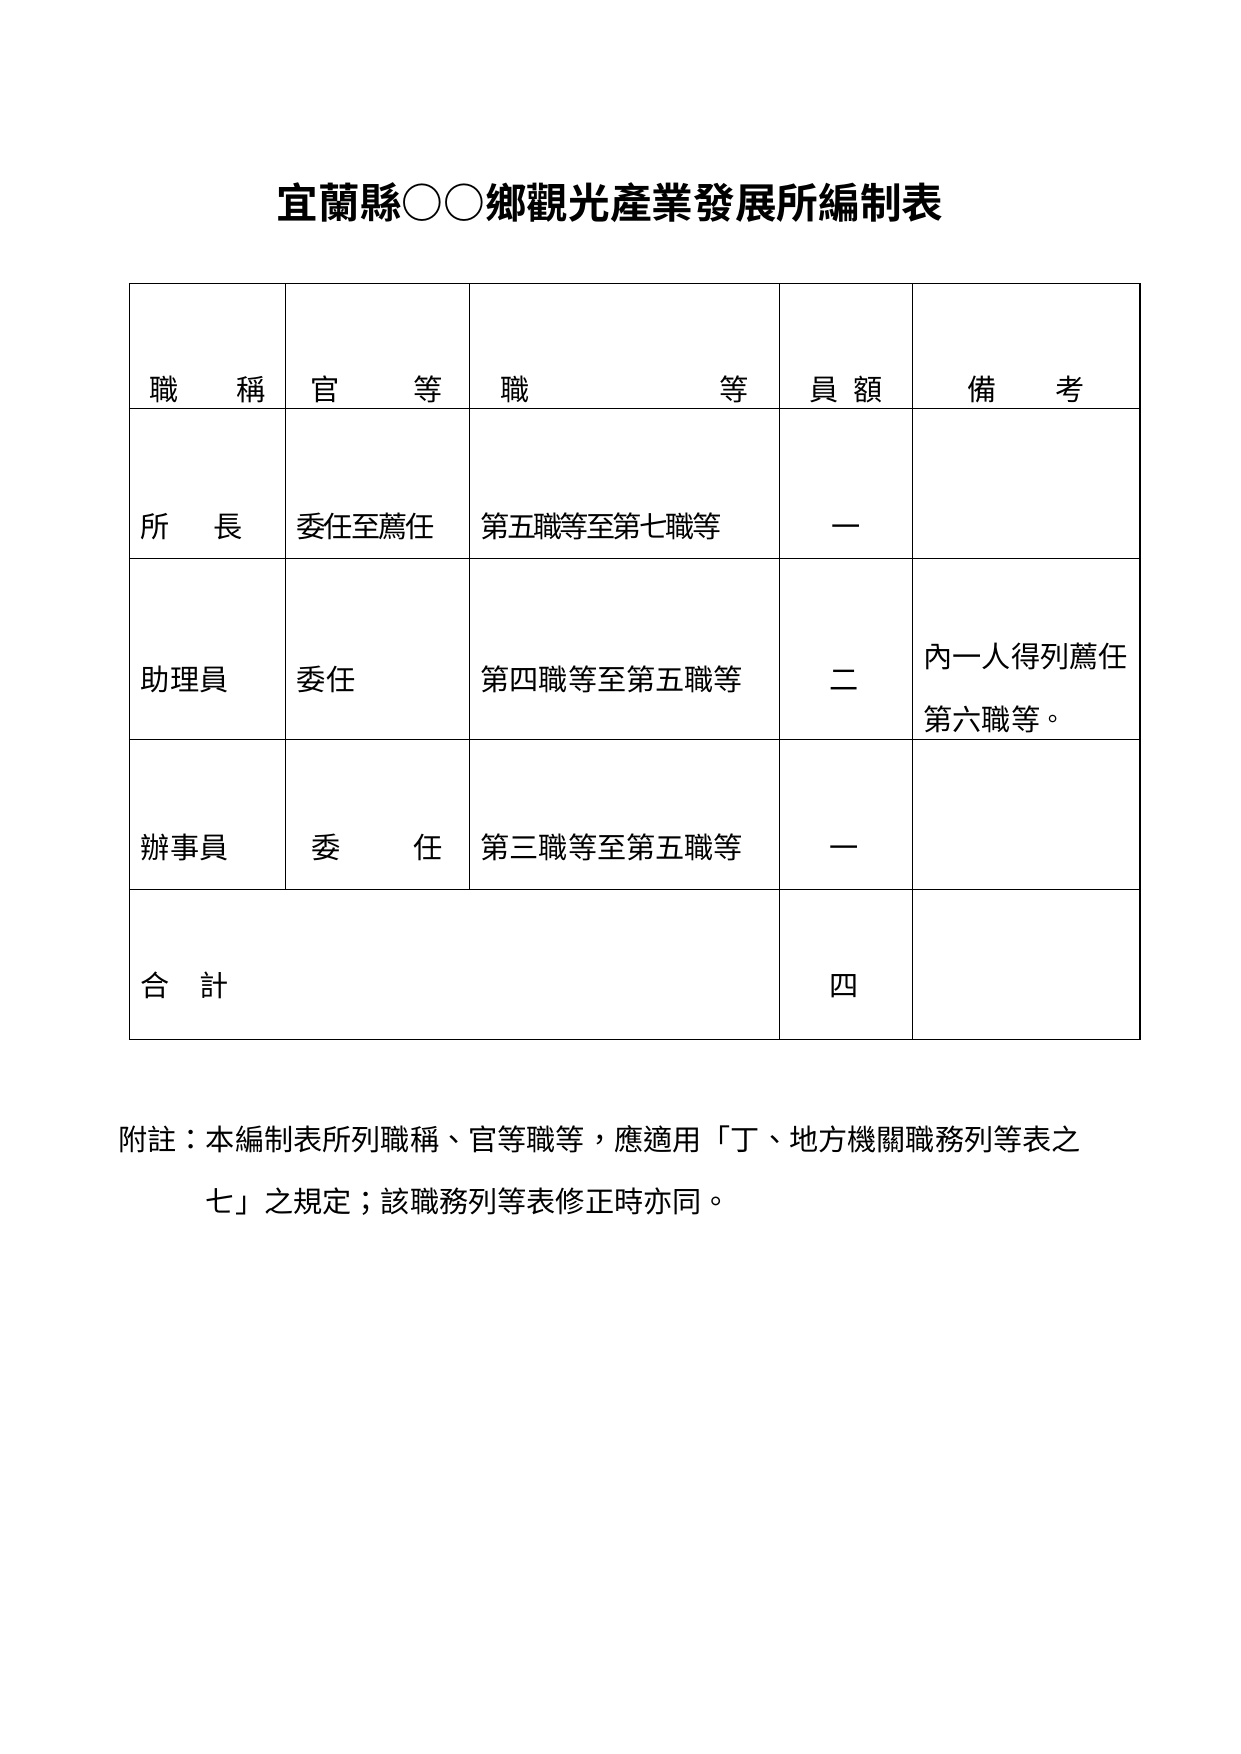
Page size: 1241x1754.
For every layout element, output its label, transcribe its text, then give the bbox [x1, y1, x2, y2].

table_cell 一 [780, 740, 912, 888]
table_header 職 等 [470, 284, 779, 408]
text 宜蘭縣○○鄉觀光產業發展所編制表 [118, 158, 1122, 221]
table_cell 第五職等至第七職等 [470, 409, 779, 558]
table_cell 第四職等至第五職等 [470, 559, 779, 738]
text 附註：本編制表所列職稱、官等職等，應適用「丁、地方機關職務列等表之七」之規定；該職務列等表修正時亦同。 [118, 1096, 1122, 1221]
table_cell 四 [780, 890, 912, 1038]
table_header 員 額 [780, 284, 912, 408]
table_cell 委任 [286, 559, 469, 738]
table_cell 二 [780, 559, 912, 738]
table_cell 委任至薦任 [286, 409, 469, 558]
table_cell 委 任 [286, 740, 469, 888]
table_cell [913, 740, 1139, 888]
table_cell 第三職等至第五職等 [470, 740, 779, 888]
table_header 官 等 [286, 284, 469, 408]
table_cell 內一人得列薦任第六職等。 [913, 559, 1139, 738]
table_cell 合 計 [130, 890, 779, 1038]
table_cell [913, 890, 1139, 1038]
table_cell 所 長 [130, 409, 285, 558]
table_cell 一 [780, 409, 912, 558]
table_cell 辦事員 [130, 740, 285, 888]
table_cell 助理員 [130, 559, 285, 738]
table_header 備 考 [913, 284, 1139, 408]
table_cell [913, 409, 1139, 558]
table_header 職 稱 [130, 284, 285, 408]
